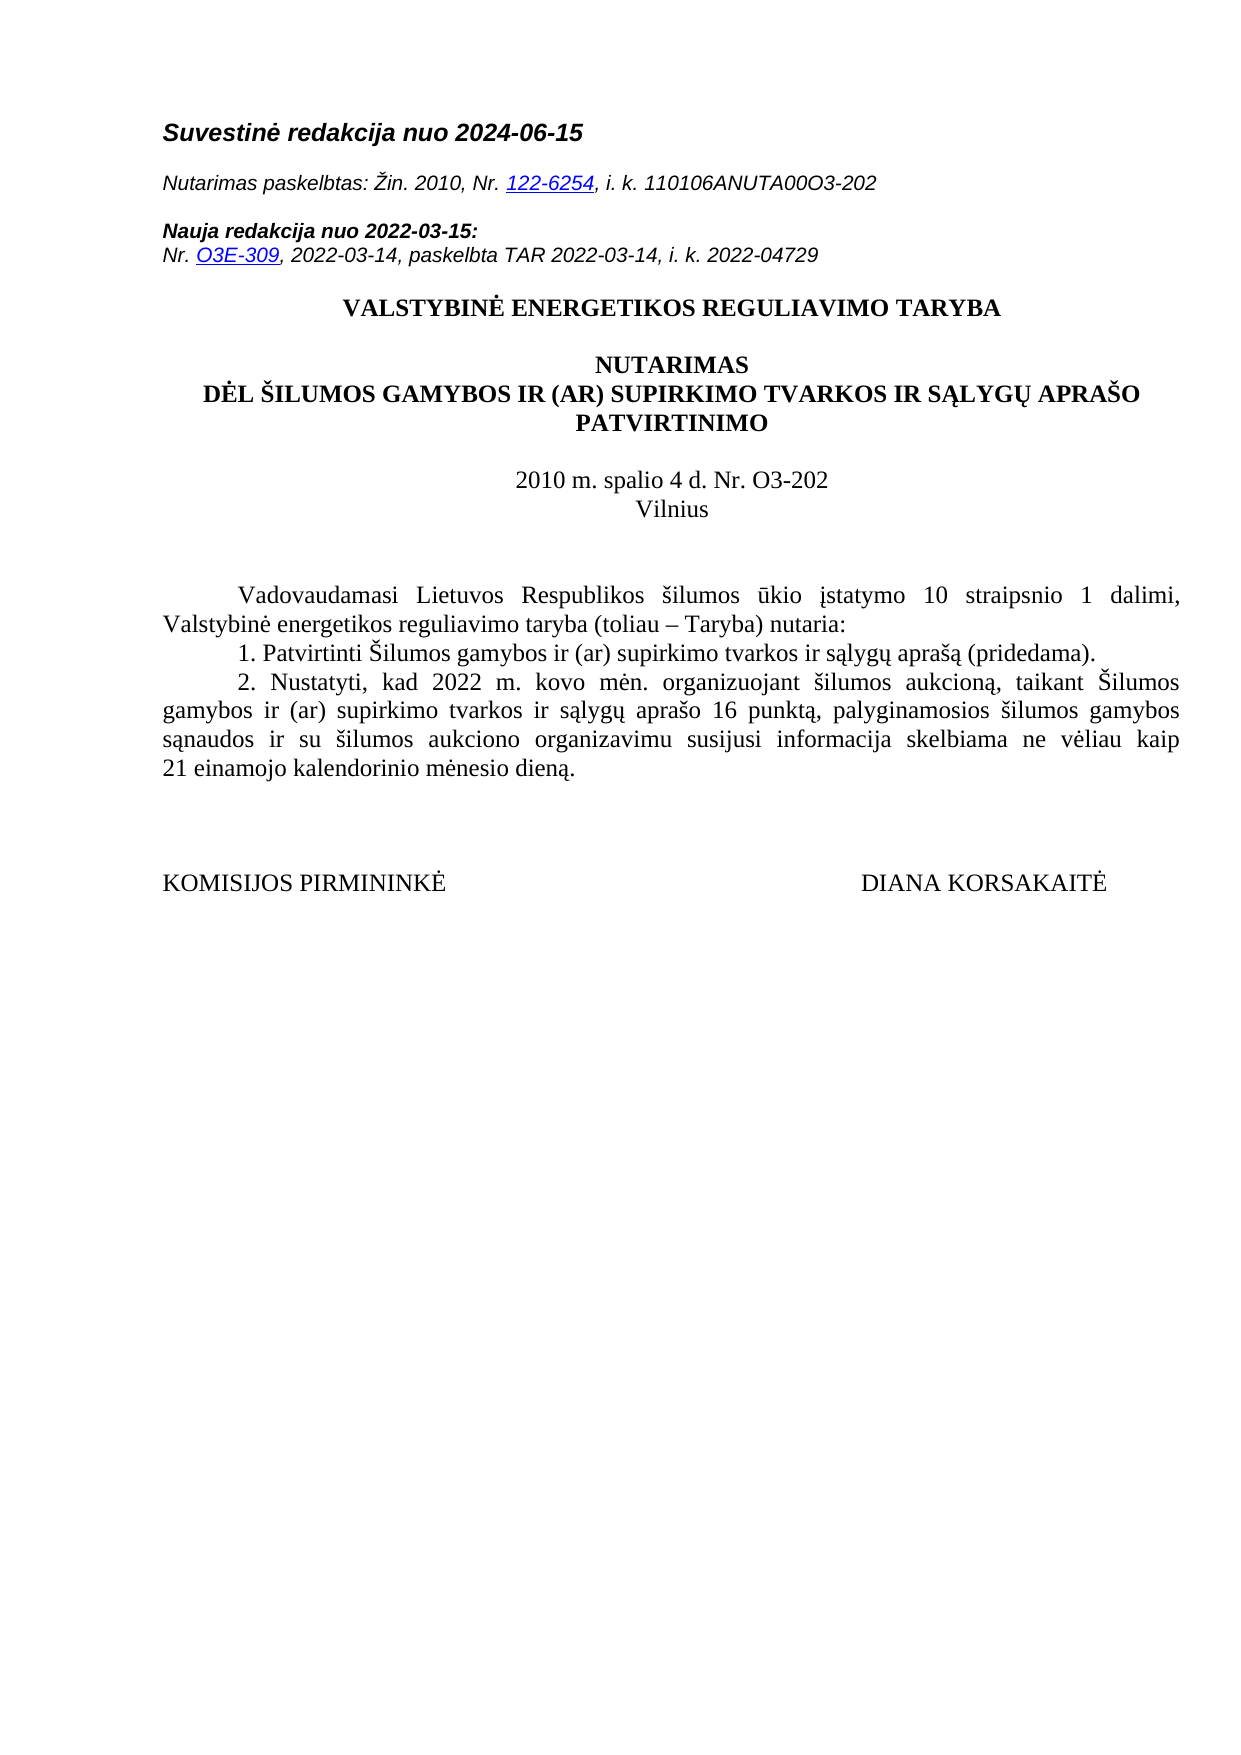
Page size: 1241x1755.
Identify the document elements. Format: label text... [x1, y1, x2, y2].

text 2. Nustatyti, kad 2022 m. kovo mėn. organizuojant šilumos aukcioną, taikant Šilumos gamybos ir (ar) supirkimo tvarkos ir sąlygų aprašo 16 punktą, palyginamosios šilumos gamybos sąnaudos ir su šilumos aukciono organizavimu susijusi informacija skelbiama ne vėliau kaip 21 einamojo kalendorinio mėnesio dieną. [162, 667, 1181, 782]
text Nr. O3E-309, 2022-03-14, paskelbta TAR 2022-03-14, i. k. 2022-04729 [162, 243, 1181, 267]
text 2010 m. spalio 4 d. Nr. O3-202 [162, 466, 1181, 494]
text Nauja redakcija nuo 2022-03-15: [162, 219, 1181, 243]
text Komisijos pirmininkė Diana Korsakaitė [162, 868, 1181, 897]
text Vilnius [162, 494, 1181, 523]
text 1. Patvirtinti Šilumos gamybos ir (ar) supirkimo tvarkos ir sąlygų aprašą (pridedama). [162, 638, 1181, 667]
text DĖL ŠILUMOS GAMYBOS IR (AR) SUPIRKIMO TVARKOS IR SĄLYGŲ APRAŠO PATVIRTINIMO [162, 379, 1181, 437]
text NUTARIMAS [162, 351, 1181, 379]
text Nutarimas paskelbtas: Žin. 2010, Nr. 122-6254, i. k. 110106ANUTA00O3-202 [162, 171, 1181, 195]
text Vadovaudamasi Lietuvos Respublikos šilumos ūkio įstatymo 10 straipsnio 1 dalimi, Valstybinė energetikos reguliavimo taryba (toliau – Taryba) nutaria: [162, 581, 1181, 638]
text VALSTYBINĖ ENERGETIKOS REGULIAVIMO TARYBA [162, 293, 1181, 322]
text Suvestinė redakcija nuo 2024-06-15 [162, 118, 1181, 147]
